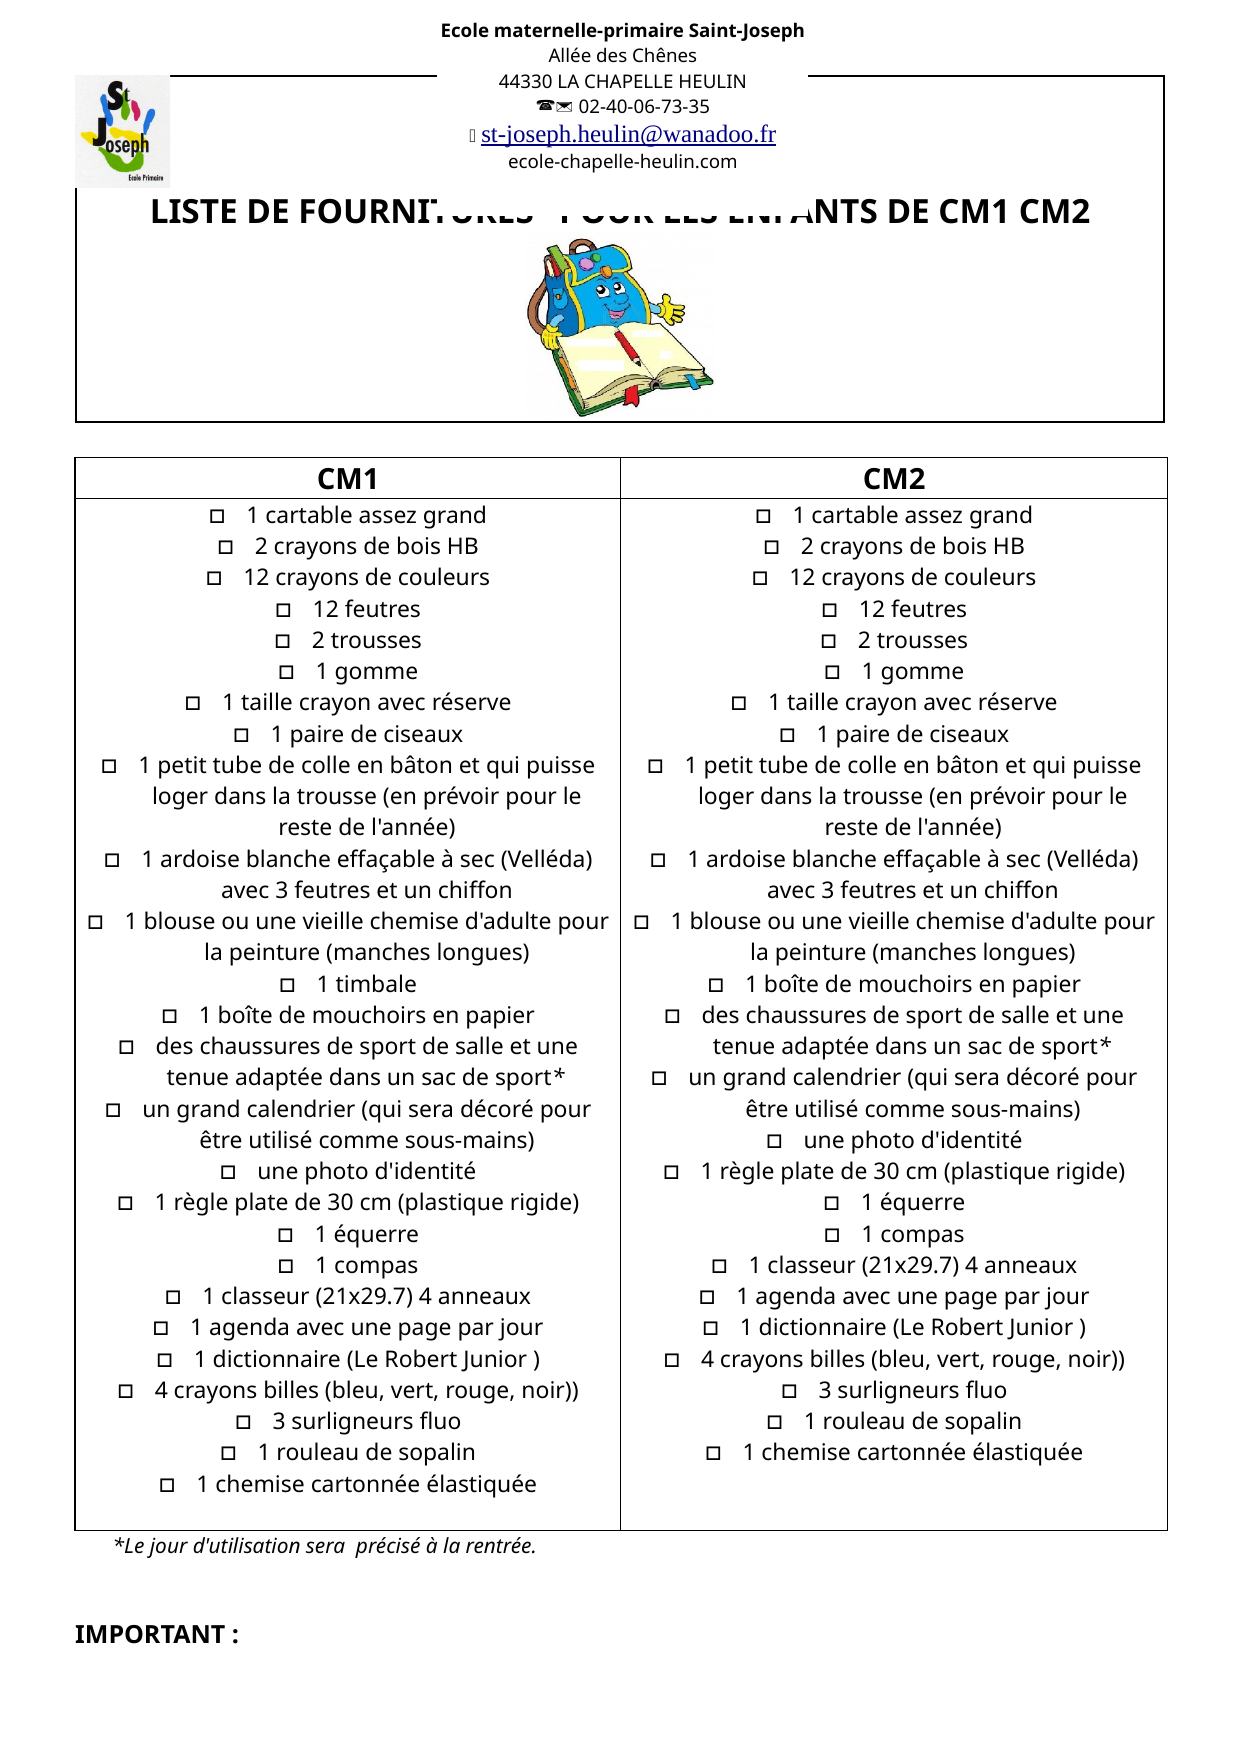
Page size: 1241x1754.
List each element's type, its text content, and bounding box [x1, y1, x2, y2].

text Ecole maternelle-primaire Saint-Joseph [437, 17, 808, 43]
text IMPORTANT : [75, 1616, 1165, 1651]
table_cell 1 cartable assez grand 2 crayons de bois HB 12 crayons de couleurs 12 feutres 2 trousses 1 gomme 1 taille crayon avec réserve 1 paire de ciseaux 1 petit tube de colle en bâton et qui puisse loger dans la trousse (en prévoir pour le reste de l'année) 1 ardoise blanche effaçable à sec (Velléda) avec 3 feutres et un chiffon 1 blouse ou une vieille chemise d'adulte pour la peinture (manches longues) 1 timbale 1 boîte de mouchoirs en papier des chaussures de sport de salle et une tenue adaptée dans un sac de sport* un grand calendrier (qui sera décoré pour être utilisé comme sous-mains) une photo d'identité 1 règle plate de 30 cm (plastique rigide) 1 équerre 1 compas 1 classeur (21x29.7) 4 anneaux 1 agenda avec une page par jour 1 dictionnaire (Le Robert Junior ) 4 crayons billes (bleu, vert, rouge, noir)) 3 surligneurs fluo 1 rouleau de sopalin 1 chemise cartonnée élastiquée [76, 499, 620, 1530]
text *Le jour d'utilisation sera précisé à la rentrée. [112, 1531, 1165, 1559]
table_cell 1 cartable assez grand 2 crayons de bois HB 12 crayons de couleurs 12 feutres 2 trousses 1 gomme 1 taille crayon avec réserve 1 paire de ciseaux 1 petit tube de colle en bâton et qui puisse loger dans la trousse (en prévoir pour le reste de l'année) 1 ardoise blanche effaçable à sec (Velléda) avec 3 feutres et un chiffon 1 blouse ou une vieille chemise d'adulte pour la peinture (manches longues) 1 boîte de mouchoirs en papier des chaussures de sport de salle et une tenue adaptée dans un sac de sport* un grand calendrier (qui sera décoré pour être utilisé comme sous-mains) une photo d'identité 1 règle plate de 30 cm (plastique rigide) 1 équerre 1 compas 1 classeur (21x29.7) 4 anneaux 1 agenda avec une page par jour 1 dictionnaire (Le Robert Junior ) 4 crayons billes (bleu, vert, rouge, noir)) 3 surligneurs fluo 1 rouleau de sopalin 1 chemise cartonnée élastiquée [621, 499, 1167, 1530]
text  st-joseph.heulin@wanadoo.fr [437, 119, 808, 148]
text 44330 LA CHAPELLE HEULIN [437, 68, 808, 94]
text LISTE DE FOURNITURES POUR LES ENFANTS DE CM1 CM2 [77, 77, 1163, 421]
table_header CM1 [76, 458, 620, 498]
text Allée des Chênes [437, 43, 808, 68]
table_header CM2 [621, 458, 1167, 498]
text ecole-chapelle-heulin.com [437, 148, 808, 173]
text  02-40-06-73-35 [437, 94, 808, 119]
